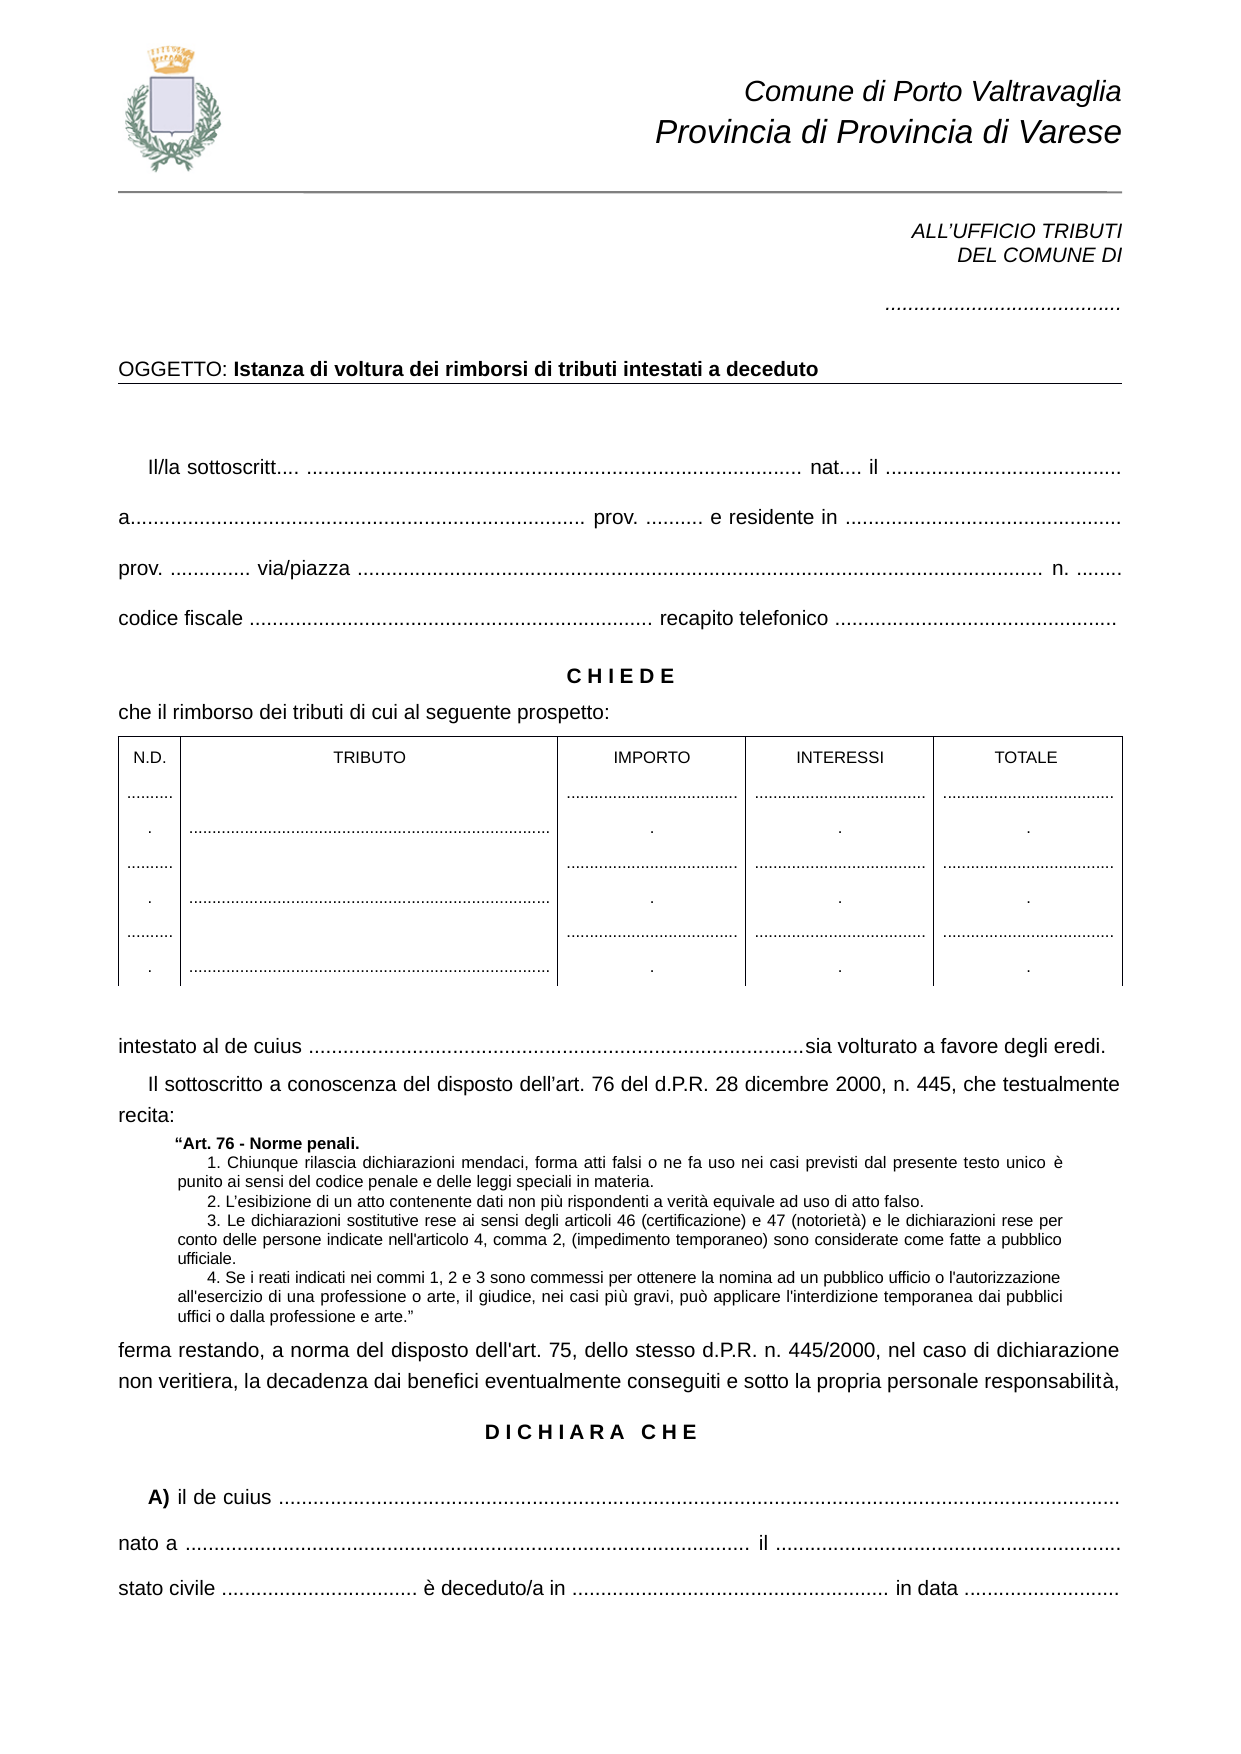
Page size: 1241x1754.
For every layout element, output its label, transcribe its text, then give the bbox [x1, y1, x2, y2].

table_cell ...................................... [558, 916, 745, 986]
text 4. Se i reati indicati nei commi 1, 2 e 3 sono commessi per ottenere la nomina ad un pubblico ufficio o l'autorizzazione all'esercizio di una professione o arte, il giudice, nei casi più gravi, può applicare l'interdizione temporanea dai pubblici uffici o dalla professione e arte.” [177, 1268, 1063, 1326]
text OGGETTO: Istanza di voltura dei rimborsi di tributi intestati a deceduto [118, 357, 1122, 383]
text 3. Le dichiarazioni sostitutive rese ai sensi degli articoli 46 (certificazione) e 47 (notorietà) e le dichiarazioni rese per conto delle persone indicate nell'articolo 4, comma 2, (impedimento temporaneo) sono considerate come fatte a pubblico ufficiale. [177, 1211, 1063, 1268]
table_cell .............................................................................. [181, 916, 557, 986]
list il de cuius .................................................................................................................................................. nato a .................................................................................................. il ............................................................ stato civile .................................. è deceduto/a in ....................................................... in data ........................... [118, 1473, 1122, 1603]
text 2. L’esibizione di un atto contenente dati non più rispondenti a verità equivale ad uso di atto falso. [177, 1191, 1063, 1211]
text ALL’UFFICIO TRIBUTI [118, 219, 1122, 243]
text 1. Chiunque rilascia dichiarazioni mendaci, forma atti falsi o ne fa uso nei casi previsti dal presente testo unico è punito ai sensi del codice penale e delle leggi speciali in materia. [177, 1153, 1063, 1191]
table_cell ...................................... [746, 847, 933, 916]
table_cell ...................................... [934, 778, 1122, 847]
text C H I E D E [118, 664, 1122, 688]
table_header TOTALE [934, 737, 1122, 777]
text Il/la sottoscritt.... ...................................................................................... nat.... il ......................................... a............................................................................... prov. .......... e residente in ................................................ prov. .............. via/piazza ....................................................................................................................... n. ........ codice fiscale ...................................................................... recapito telefonico ................................................. [118, 443, 1122, 632]
picture [122, 43, 224, 175]
table_cell ........... [119, 847, 180, 916]
text “Art. 76 - Norme penali. [174, 1134, 1122, 1153]
table_cell ...................................... [934, 916, 1122, 986]
table_cell ...................................... [558, 847, 745, 916]
table_cell .............................................................................. [181, 847, 557, 916]
table_cell ...................................... [746, 778, 933, 847]
table_header INTERESSI [746, 737, 933, 777]
text che il rimborso dei tributi di cui al seguente prospetto: [118, 700, 1122, 724]
table_cell ...................................... [746, 916, 933, 986]
table_cell ...................................... [934, 847, 1122, 916]
text D I C H I A R A C H E [118, 1420, 1063, 1444]
text DEL COMUNE DI [118, 243, 1122, 267]
text Il sottoscritto a conoscenza del disposto dell’art. 76 del d.P.R. 28 dicembre 2000, n. 445, che testualmente recita: [118, 1072, 1122, 1127]
table_cell .............................................................................. [181, 778, 557, 847]
table_header N.D. [119, 737, 180, 777]
table_header IMPORTO [558, 737, 745, 777]
table_cell ........... [119, 778, 180, 847]
table_cell ........... [119, 916, 180, 986]
text ferma restando, a norma del disposto dell'art. 75, dello stesso d.P.R. n. 445/2000, nel caso di dichiarazione non veritiera, la decadenza dai benefici eventualmente conseguiti e sotto la propria personale responsabilità, [118, 1332, 1122, 1395]
table_cell ...................................... [558, 778, 745, 847]
text ......................................... [118, 279, 1122, 318]
text intestato al de cuius ......................................................................................sia volturato a favore degli eredi. [118, 1022, 1122, 1060]
table_header TRIBUTO [181, 737, 557, 777]
